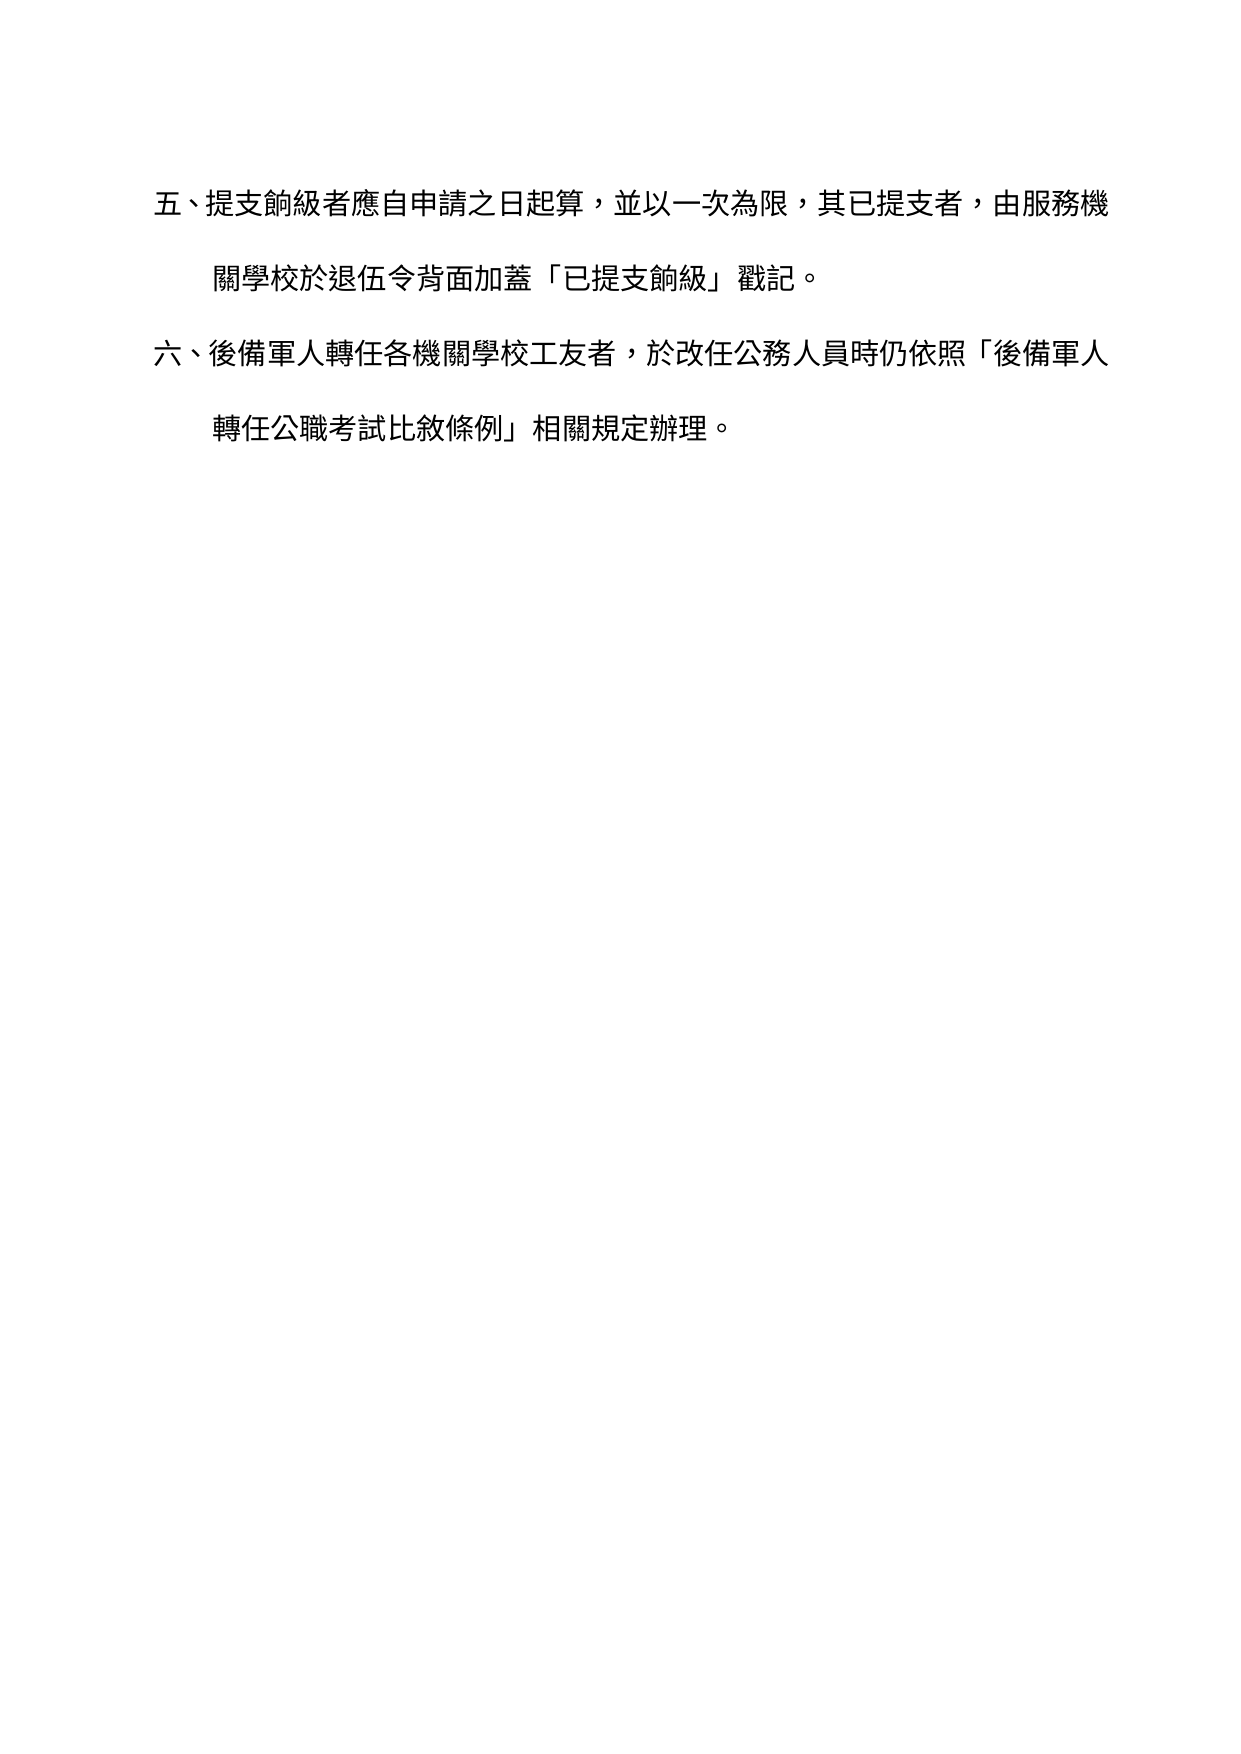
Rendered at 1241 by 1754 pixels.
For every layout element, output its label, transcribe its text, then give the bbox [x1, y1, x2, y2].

table_header 五、提支餉級者應自申請之日起算，並以一次為限，其已提支者，由服務機關學校於退伍令背面加蓋「已提支餉級」戳記。 六、後備軍人轉任各機關學校工友者，於改任公務人員時仍依照「後備軍人轉任公職考試比敘條例」相關規定辦理。 [151, 165, 1112, 464]
